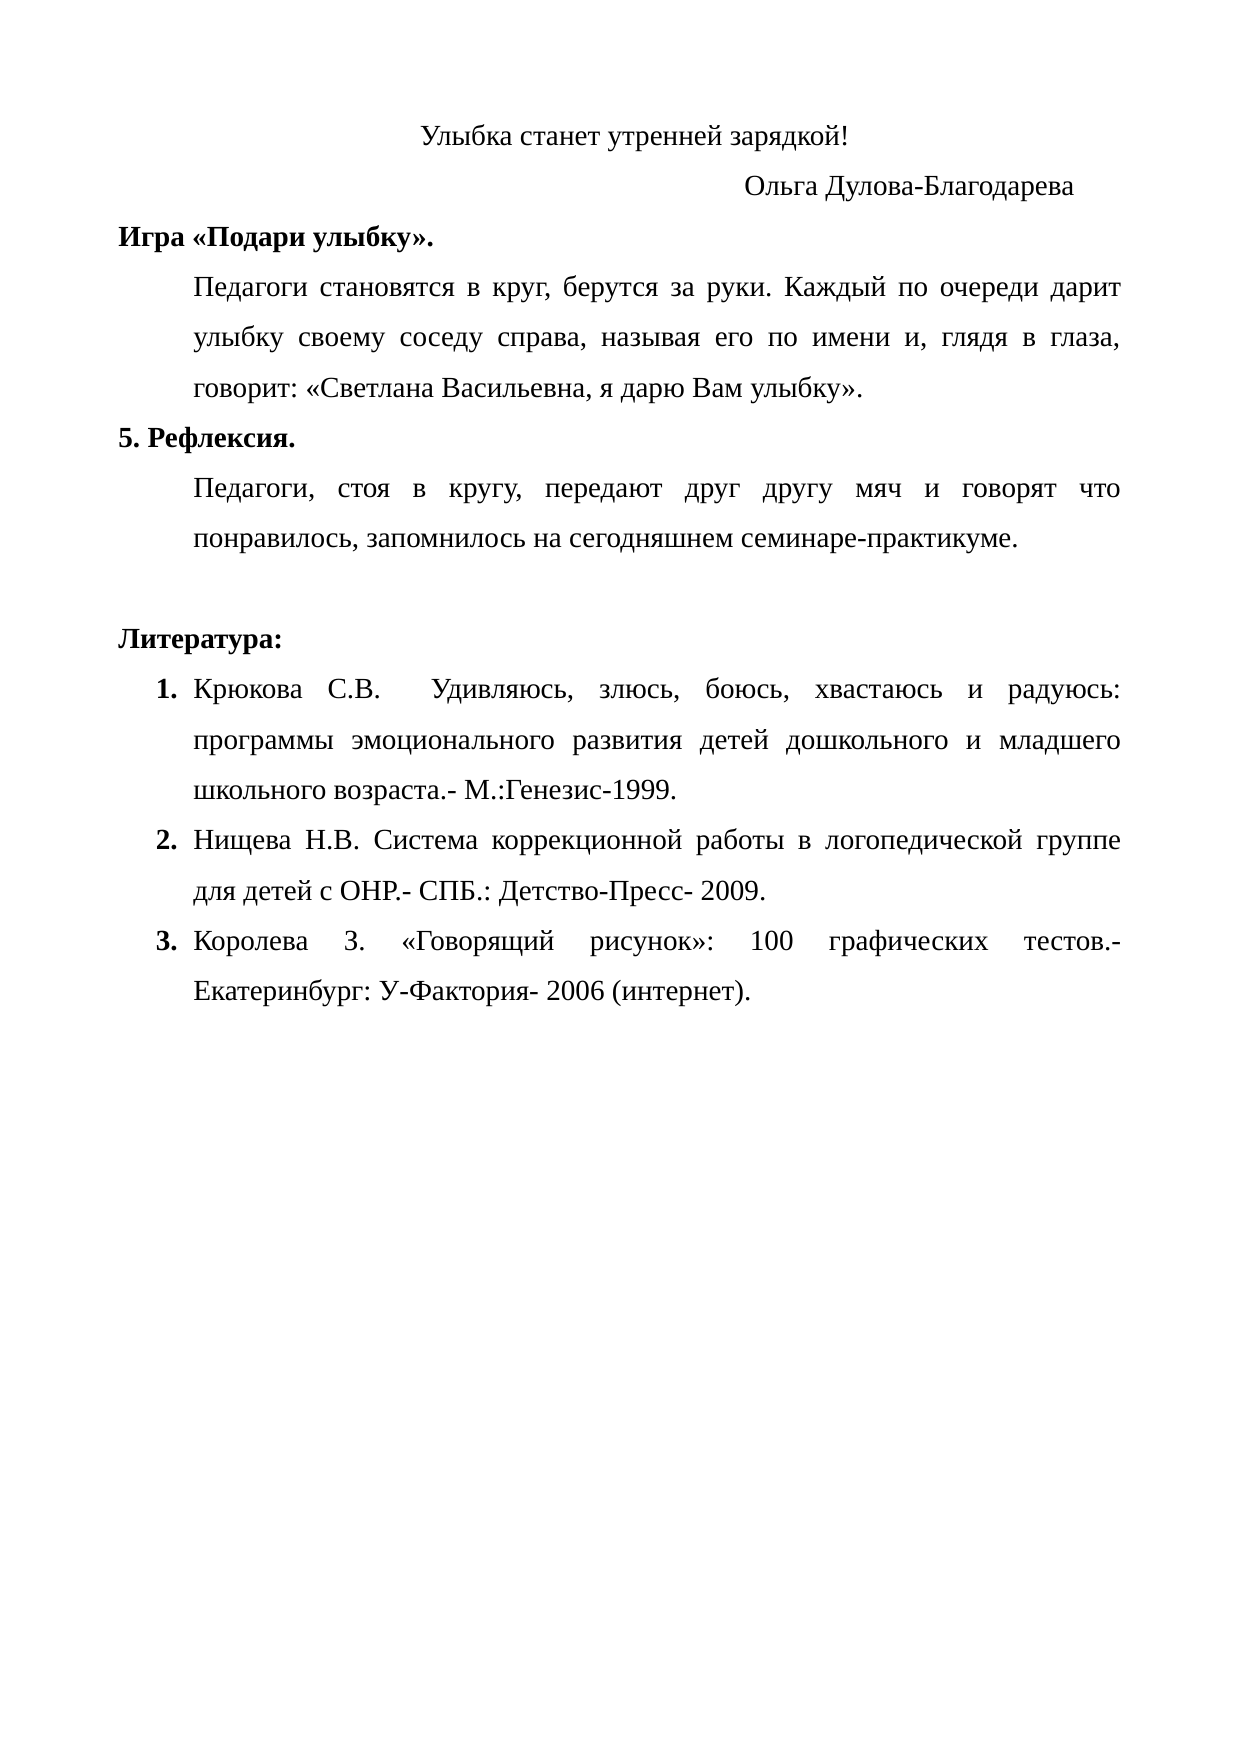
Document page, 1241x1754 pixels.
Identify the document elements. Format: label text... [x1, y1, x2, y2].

list Королева З. «Говорящий рисунок»: 100 графических тестов.- Екатеринбург: У-Фактория- 2006 (интернет). [156, 923, 1122, 1007]
text Улыбка станет утренней зарядкой! [118, 118, 1122, 152]
text Игра «Подари улыбку». [118, 219, 1122, 252]
list Педагоги, стоя в кругу, передают друг другу мяч и говорят что понравилось, запомнилось на сегодняшнем семинаре-практикуме. [156, 470, 1122, 554]
list Педагоги становятся в круг, берутся за руки. Каждый по очереди дарит улыбку своему соседу справа, называя его по имени и, глядя в глаза, говорит: «Светлана Васильевна, я дарю Вам улыбку». [156, 269, 1122, 403]
text Литература: [118, 621, 1122, 655]
list Крюкова С.В. Удивляюсь, злюсь, боюсь, хвастаюсь и радуюсь: программы эмоционального развития детей дошкольного и младшего школьного возраста.- М.:Генезис-1999. [156, 672, 1122, 806]
text 5. Рефлексия. [118, 420, 1122, 453]
list Нищева Н.В. Система коррекционной работы в логопедической группе для детей с ОНР.- СПБ.: Детство-Пресс- 2009. [156, 822, 1122, 906]
list Ольга Дулова-Благодарева [156, 168, 1122, 202]
